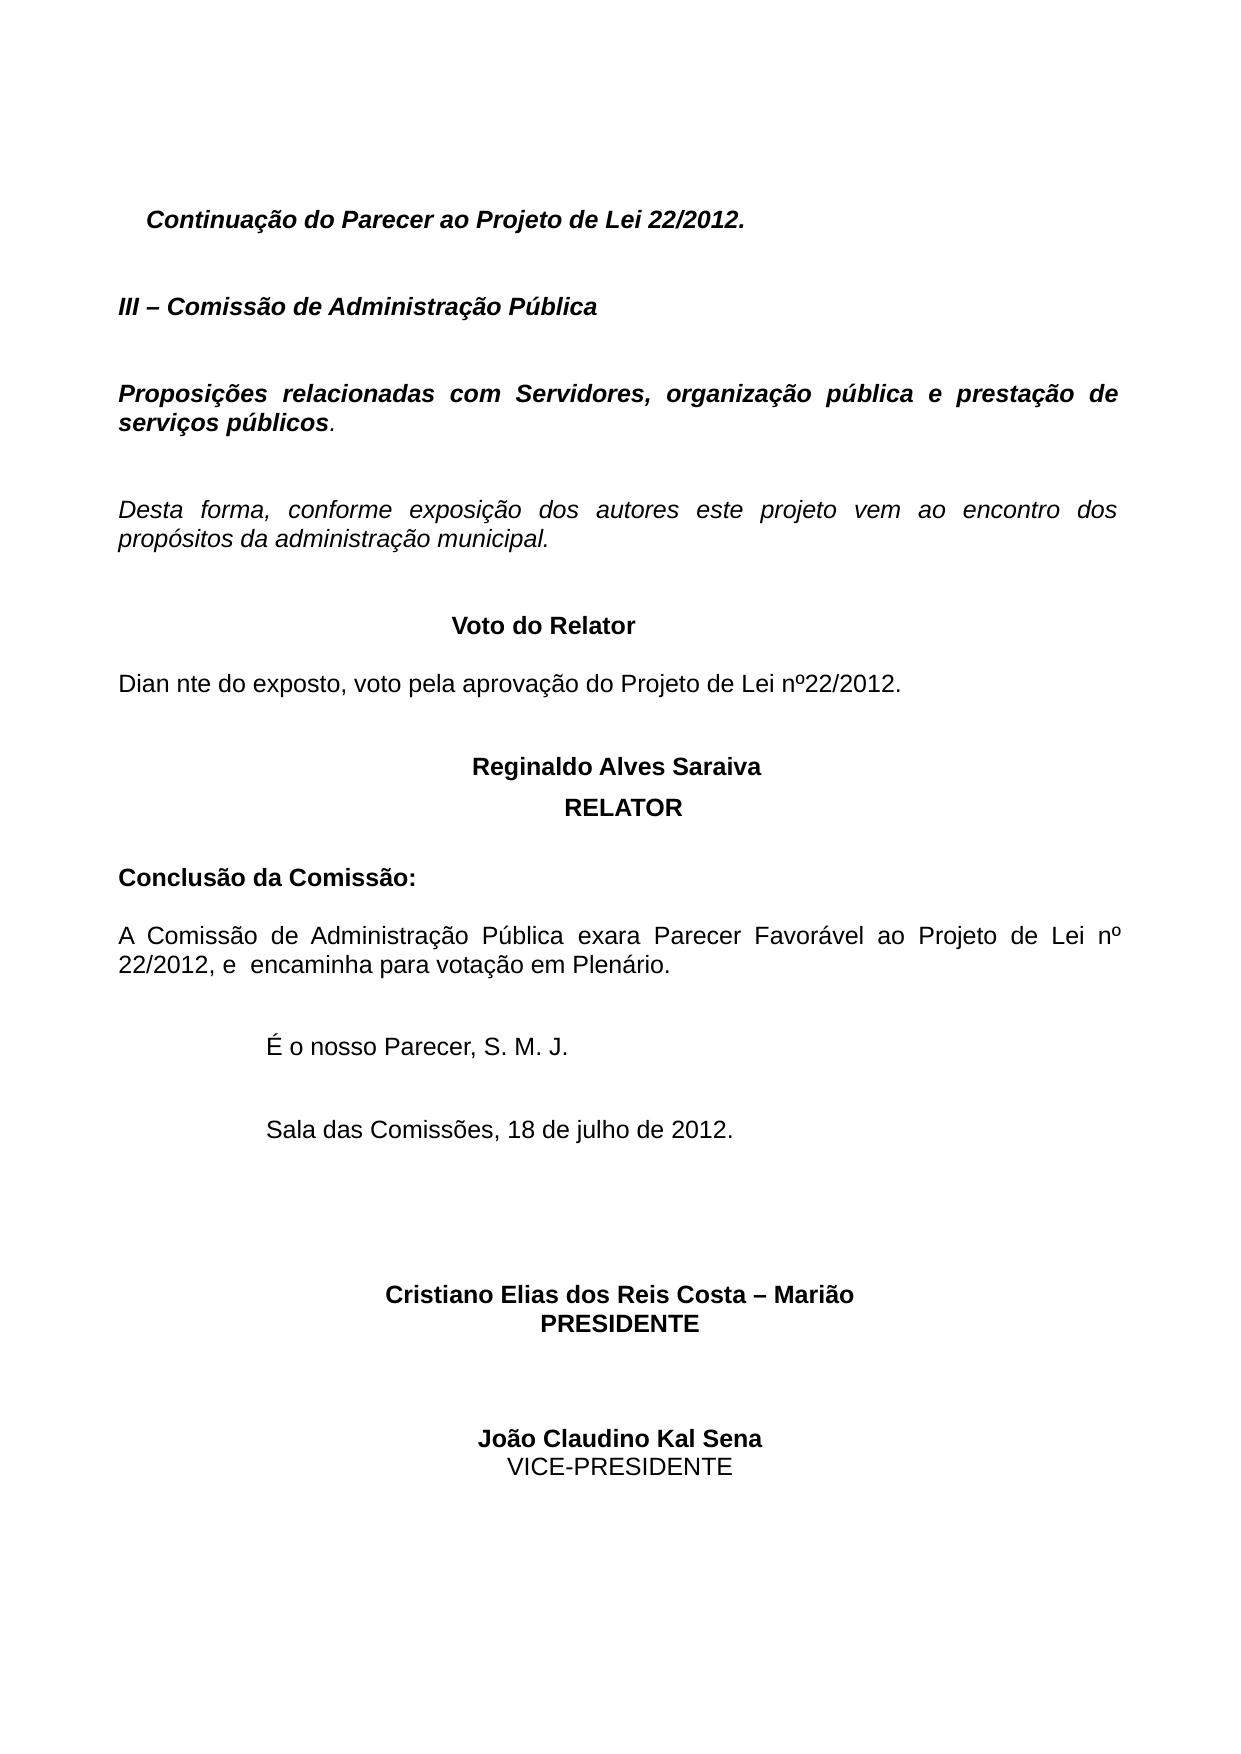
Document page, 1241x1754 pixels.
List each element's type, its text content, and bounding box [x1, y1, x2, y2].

text Voto do Relator [118, 611, 1122, 640]
text Proposições relacionadas com Servidores, organização pública e prestação de serviços públicos. [118, 379, 1122, 437]
text Cristiano Elias dos Reis Costa – Marião [118, 1280, 1122, 1308]
text RELATOR [118, 793, 1122, 821]
text Dian nte do exposto, voto pela aprovação do Projeto de Lei nº22/2012. [118, 669, 1122, 698]
text A Comissão de Administração Pública exara Parecer Favorável ao Projeto de Lei nº 22/2012, e encaminha para votação em Plenário. [103, 921, 1122, 978]
text É o nosso Parecer, S. M. J. [118, 1032, 1122, 1061]
text PRESIDENTE [118, 1308, 1122, 1337]
text João Claudino Kal Sena [118, 1423, 1122, 1452]
text Continuação do Parecer ao Projeto de Lei 22/2012. [118, 205, 1122, 234]
text III – Comissão de Administração Pública [118, 292, 1122, 321]
text Reginaldo Alves Saraiva [118, 751, 1122, 780]
text Sala das Comissões, 18 de julho de 2012. [118, 1115, 1122, 1143]
text VICE-PRESIDENTE [118, 1452, 1122, 1481]
text Desta forma, conforme exposição dos autores este projeto vem ao encontro dos propósitos da administração municipal. [118, 495, 1122, 553]
text Conclusão da Comissão: [118, 863, 1122, 892]
